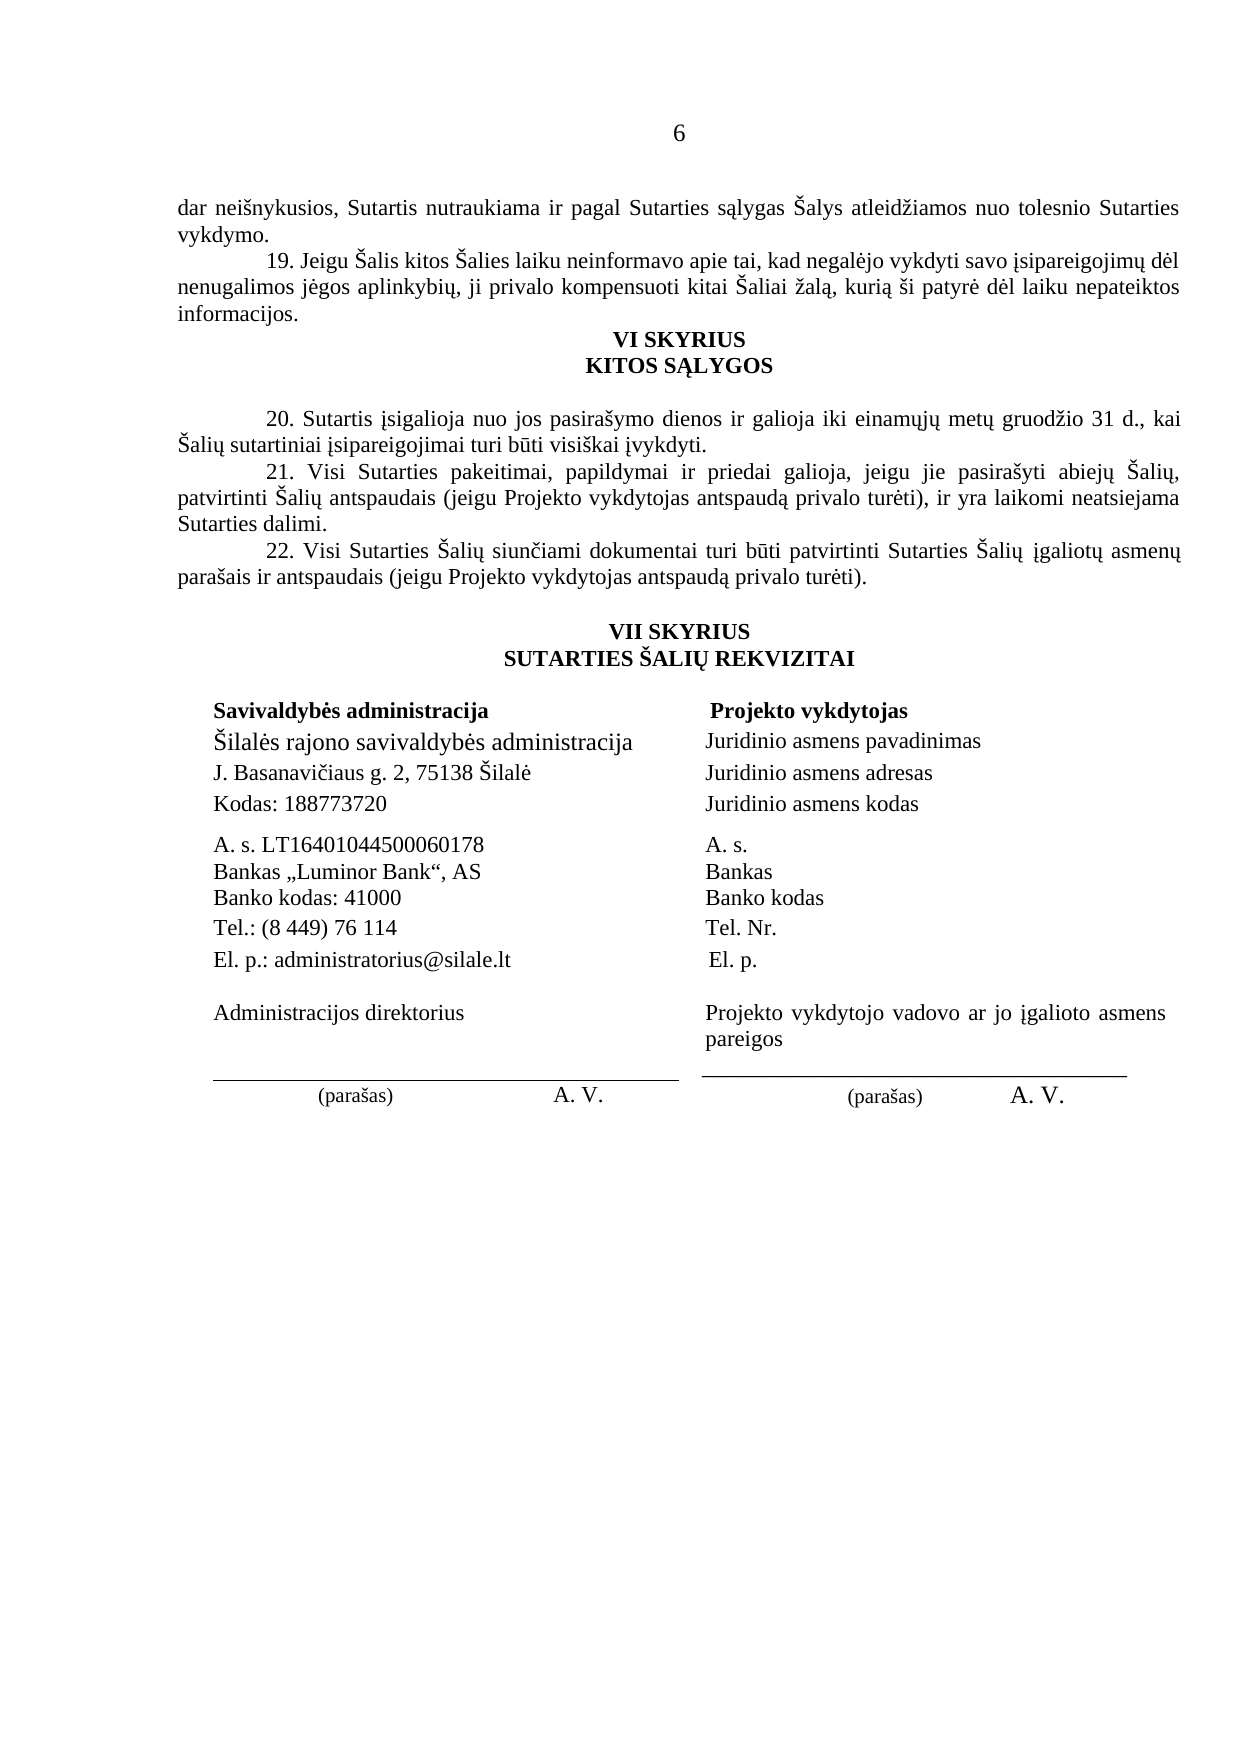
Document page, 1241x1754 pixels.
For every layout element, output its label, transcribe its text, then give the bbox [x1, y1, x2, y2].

table_cell A. s. [691, 827, 1178, 858]
text 22. Visi Sutarties Šalių siunčiami dokumentai turi būti patvirtinti Sutarties Šalių įgaliotų asmenų parašais ir antspaudais (jeigu Projekto vykdytojas antspaudą privalo turėti). [177, 537, 1181, 589]
table_cell [691, 1109, 1178, 1170]
table_cell Tel. Nr. [691, 914, 1178, 946]
table_cell J. Basanavičiaus g. 2, 75138 Šilalė [202, 759, 691, 790]
table_cell Šilalės rajono savivaldybės administracija [202, 728, 691, 759]
table_cell [177, 914, 202, 946]
table_cell Bankas [691, 858, 1178, 884]
text 20. Sutartis įsigalioja nuo jos pasirašymo dienos ir galioja iki einamųjų metų gruodžio 31 d., kai Šalių sutartiniai įsipareigojimai turi būti visiškai įvykdyti. [177, 405, 1181, 458]
table_cell [177, 858, 202, 884]
text dar neišnykusios, Sutartis nutraukiama ir pagal Sutarties sąlygas Šalys atleidžiamos nuo tolesnio Sutarties vykdymo. [177, 194, 1181, 247]
text KITOS SĄLYGOS [177, 352, 1181, 379]
table_cell [177, 884, 202, 914]
table_cell [177, 1109, 202, 1170]
table_cell [177, 728, 202, 759]
text SUTARTIES ŠALIŲ REKVIZITAI [177, 645, 1181, 671]
text VII SKYRIUS [177, 618, 1181, 645]
table_cell [177, 790, 202, 827]
table_cell El. p.: administratorius@silale.lt Administracijos direktorius (parašas) A. V. [202, 946, 691, 1109]
table_cell [177, 759, 202, 790]
table_cell Juridinio asmens pavadinimas [691, 728, 1178, 759]
table_cell A. s. LT16401044500060178 [202, 827, 691, 858]
table_cell Banko kodas [691, 884, 1178, 914]
table_cell [177, 827, 202, 858]
table_cell El. p. Projekto vykdytojo vadovo ar jo įgalioto asmens pareigos __________________________________ (parašas) A. V. [691, 946, 1178, 1109]
text 21. Visi Sutarties pakeitimai, papildymai ir priedai galioja, jeigu jie pasirašyti abiejų Šalių, patvirtinti Šalių antspaudais (jeigu Projekto vykdytojas antspaudą privalo turėti), ir yra laikomi neatsiejama Sutarties dalimi. [177, 458, 1181, 537]
table_cell [202, 1109, 691, 1170]
text 19. Jeigu Šalis kitos Šalies laiku neinformavo apie tai, kad negalėjo vykdyti savo įsipareigojimų dėl nenugalimos jėgos aplinkybių, ji privalo kompensuoti kitai Šaliai žalą, kurią ši patyrė dėl laiku nepateiktos informacijos. [177, 247, 1181, 326]
table_header Savivaldybės administracija [202, 698, 691, 727]
table_cell Banko kodas: 41000 [202, 884, 691, 914]
text VI SKYRIUS [177, 326, 1181, 352]
table_header Projekto vykdytojas [691, 698, 1178, 727]
table_cell Bankas „Luminor Bank“, AS [202, 858, 691, 884]
table_cell Kodas: 188773720 [202, 790, 691, 827]
table_cell [177, 946, 202, 1109]
table_cell Juridinio asmens kodas [691, 790, 1178, 827]
table_cell Tel.: (8 449) 76 114 [202, 914, 691, 946]
table_cell Juridinio asmens adresas [691, 759, 1178, 790]
table_header [177, 698, 202, 727]
